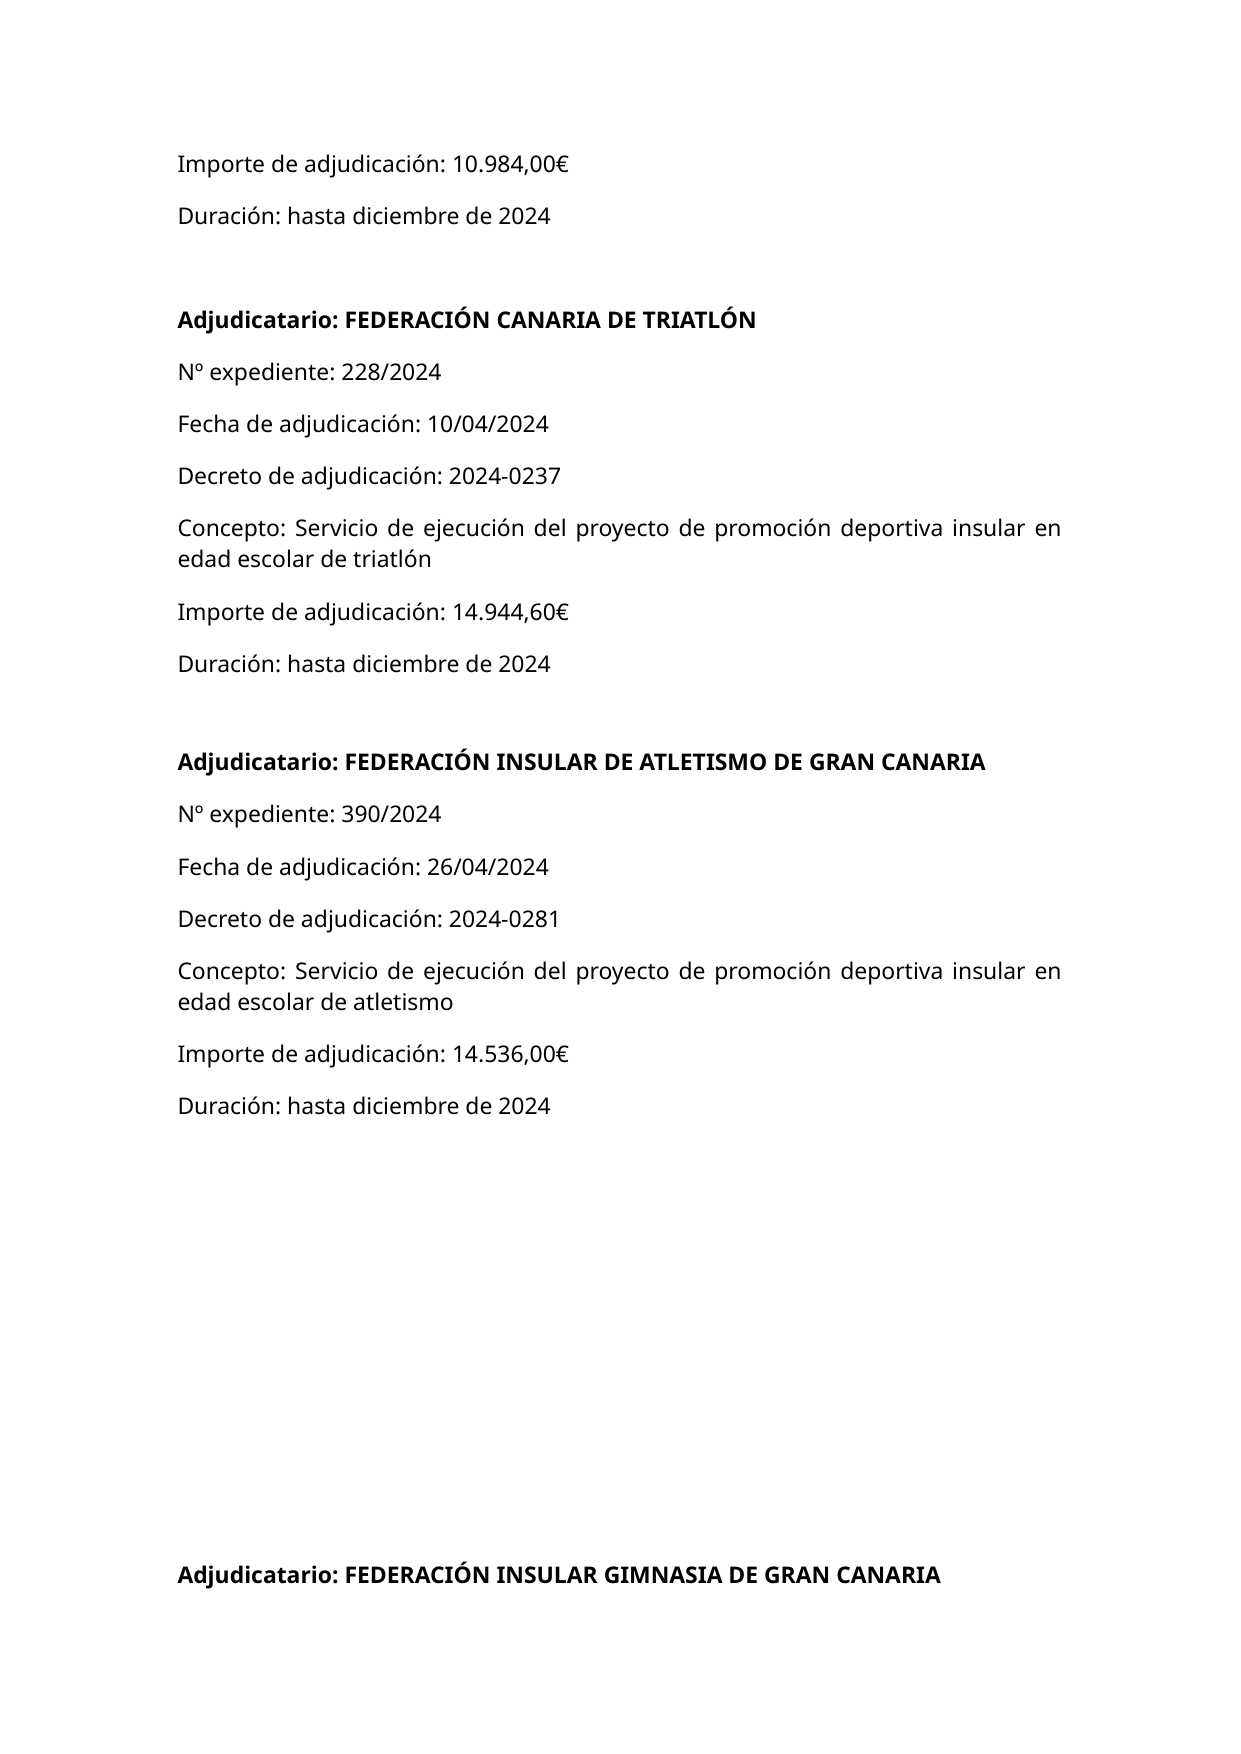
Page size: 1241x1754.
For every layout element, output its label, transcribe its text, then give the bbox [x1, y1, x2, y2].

text Decreto de adjudicación: 2024-0237 [177, 460, 1063, 491]
text Importe de adjudicación: 14.536,00€ [177, 1038, 1063, 1069]
text Duración: hasta diciembre de 2024 [177, 648, 1063, 679]
text Duración: hasta diciembre de 2024 [177, 200, 1063, 231]
text Adjudicatario: FEDERACIÓN INSULAR GIMNASIA DE GRAN CANARIA [177, 1559, 1063, 1590]
text Nº expediente: 390/2024 [177, 798, 1063, 829]
text Importe de adjudicación: 14.944,60€ [177, 596, 1063, 627]
text Nº expediente: 228/2024 [177, 356, 1063, 387]
text Duración: hasta diciembre de 2024 [177, 1090, 1063, 1121]
text Importe de adjudicación: 10.984,00€ [177, 148, 1063, 179]
text Fecha de adjudicación: 10/04/2024 [177, 408, 1063, 439]
text Adjudicatario: FEDERACIÓN INSULAR DE ATLETISMO DE GRAN CANARIA [177, 746, 1063, 777]
text Adjudicatario: FEDERACIÓN CANARIA DE TRIATLÓN [177, 304, 1063, 335]
text Fecha de adjudicación: 26/04/2024 [177, 850, 1063, 882]
text Concepto: Servicio de ejecución del proyecto de promoción deportiva insular en edad escolar de atletismo [177, 954, 1063, 1017]
text Concepto: Servicio de ejecución del proyecto de promoción deportiva insular en edad escolar de triatlón [177, 512, 1063, 575]
text Decreto de adjudicación: 2024-0281 [177, 902, 1063, 934]
